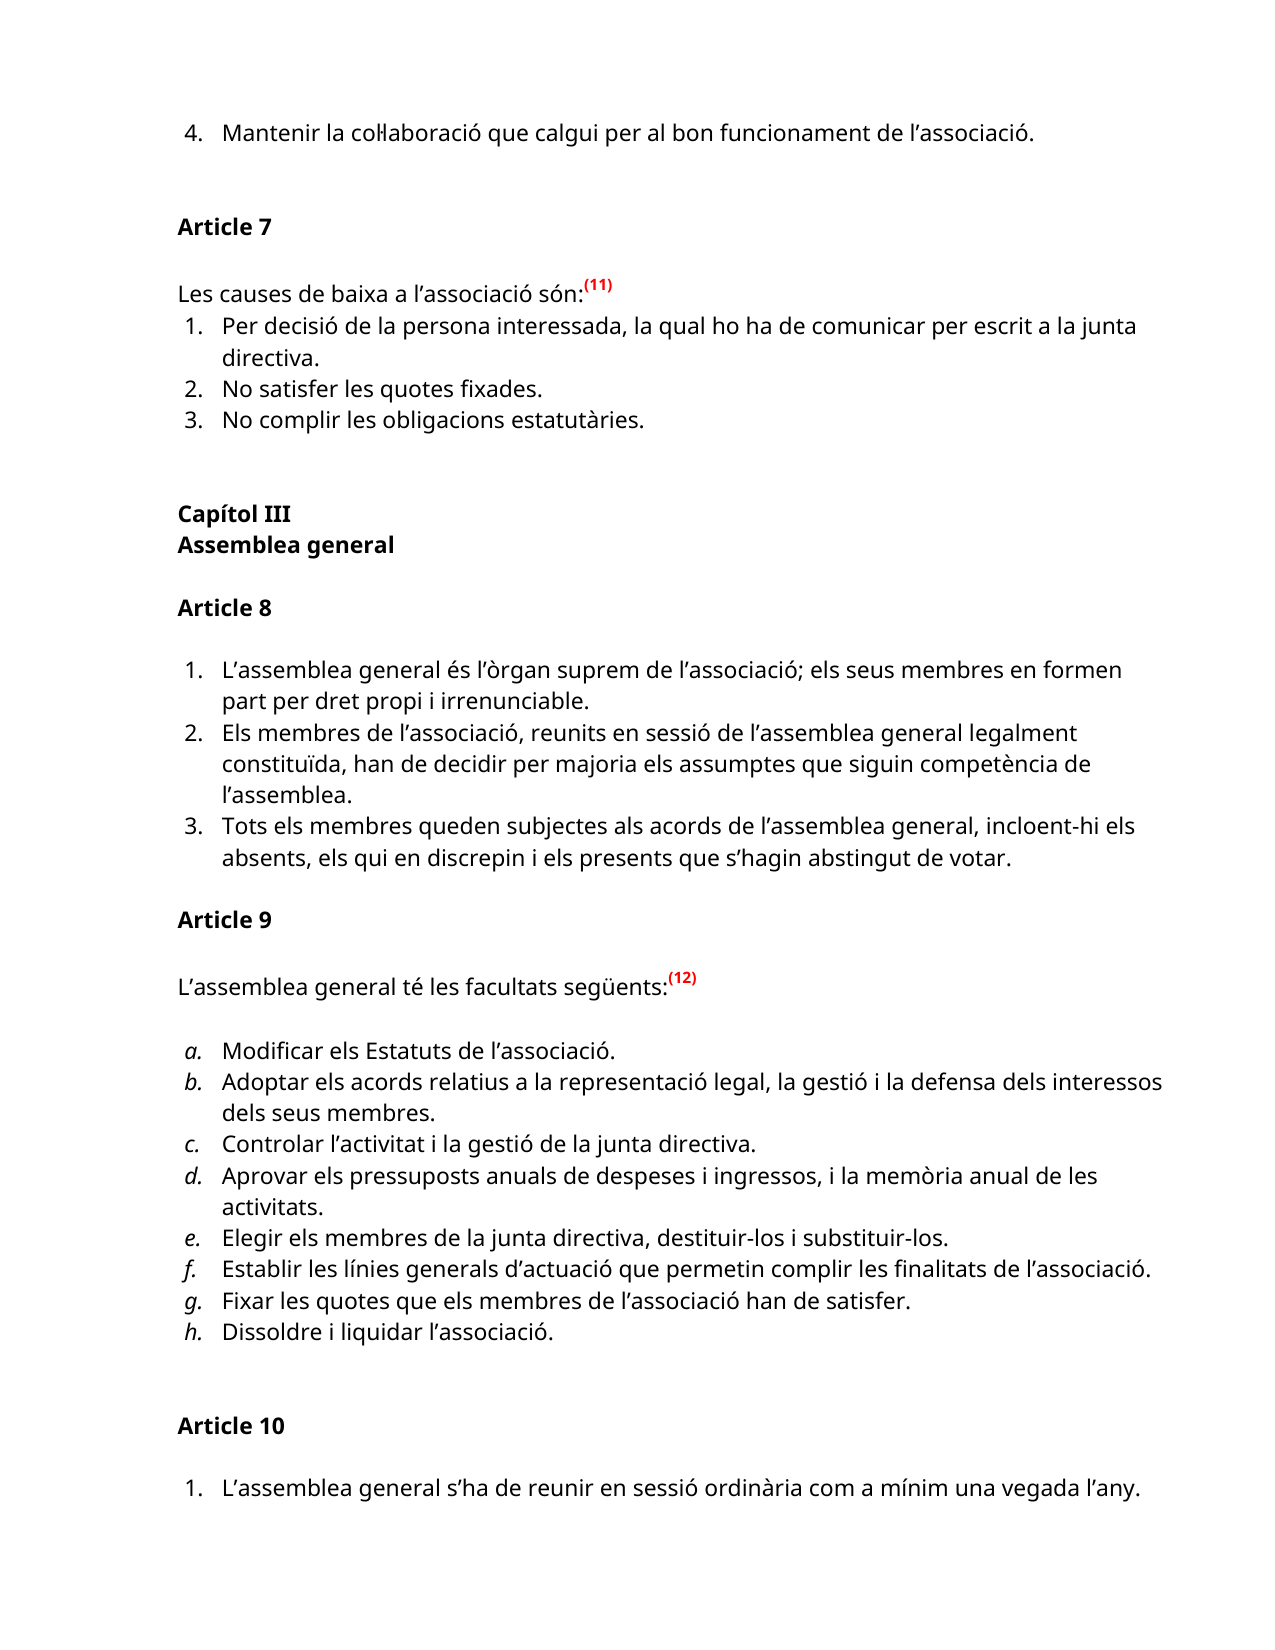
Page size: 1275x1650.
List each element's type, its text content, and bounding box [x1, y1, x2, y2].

list No complir les obligacions estatutàries. [184, 404, 1164, 435]
list Adoptar els acords relatius a la representació legal, la gestió i la defensa dels interessos dels seus membres. [184, 1066, 1164, 1128]
list No satisfer les quotes fixades. [184, 373, 1164, 404]
list L’assemblea general és l’òrgan suprem de l’associació; els seus membres en formen part per dret propi i irrenunciable. [184, 654, 1164, 717]
list Controlar l’activitat i la gestió de la junta directiva. [184, 1128, 1164, 1160]
list Modificar els Estatuts de l’associació. [184, 1035, 1164, 1066]
list Per decisió de la persona interessada, la qual ho ha de comunicar per escrit a la junta directiva. [184, 310, 1164, 373]
subtitle Capítol III [177, 498, 1164, 529]
list Mantenir la col·laboració que calgui per al bon funcionament de l’associació. [184, 117, 1164, 148]
text Article 10 [177, 1410, 1164, 1441]
text Les causes de baixa a l’associació són:(11)* [177, 273, 1164, 310]
list Tots els membres queden subjectes als acords de l’assemblea general, incloent-hi els absents, els qui en discrepin i els presents que s’hagin abstingut de votar. [184, 810, 1164, 873]
list Aprovar els pressuposts anuals de despeses i ingressos, i la memòria anual de les activitats. [184, 1160, 1164, 1222]
text L’assemblea general té les facultats següents:(12)* [177, 967, 1164, 1003]
list Establir les línies generals d’actuació que permetin complir les finalitats de l’associació. [184, 1253, 1164, 1285]
list Elegir els membres de la junta directiva, destituir-los i substituir-los. [184, 1222, 1164, 1253]
list Fixar les quotes que els membres de l’associació han de satisfer. [184, 1285, 1164, 1316]
text Article 7 [177, 211, 1164, 242]
text Article 8 [177, 592, 1164, 623]
text Article 9 [177, 904, 1164, 935]
list Dissoldre i liquidar l’associació. [184, 1316, 1164, 1347]
list L’assemblea general s’ha de reunir en sessió ordinària com a mínim una vegada l’any. [184, 1472, 1164, 1503]
list Els membres de l’associació, reunits en sessió de l’assemblea general legalment constituïda, han de decidir per majoria els assumptes que siguin competència de l’assemblea. [184, 717, 1164, 810]
subtitle Assemblea general [177, 529, 1164, 560]
